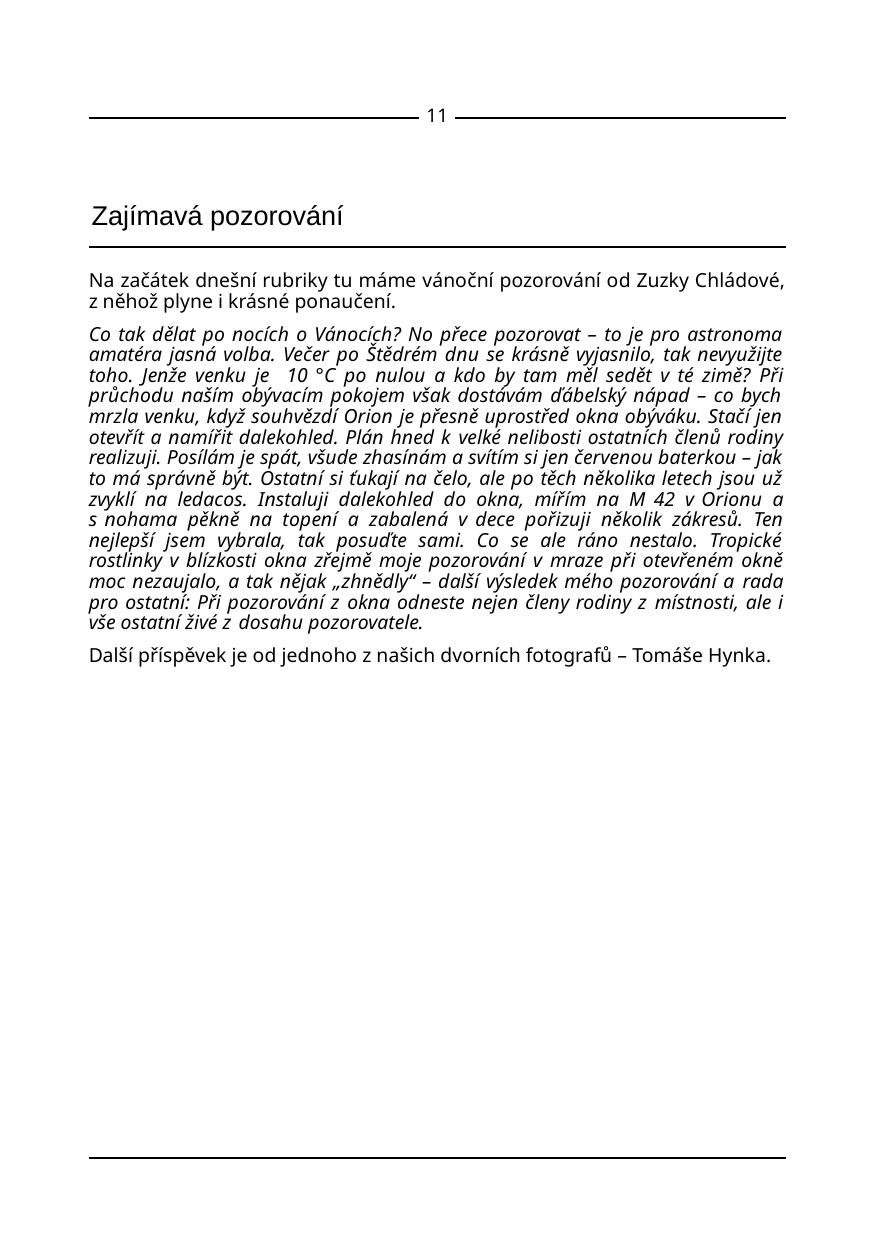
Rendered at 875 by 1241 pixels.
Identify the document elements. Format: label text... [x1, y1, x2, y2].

text Na začátek dnešní rubriky tu máme vánoční pozorování od Zuzky Chládové, z něhož plyne i krásné ponaučení. [88, 271, 786, 313]
text Zajímavá pozorování [88, 186, 786, 248]
text Další příspěvek je od jednoho z našich dvorních fotografů – Tomáše Hynka. [88, 646, 786, 666]
text Co tak dělat po nocích o Vánocích? No přece pozorovat – to je pro astronoma amatéra jasná volba. Večer po Štědrém dnu se krásně vyjasnilo, tak nevyužijte toho. Jenže venku je 10 °C po nulou a kdo by tam měl sedět v té zimě? Při průchodu naším obývacím pokojem však dostávám ďábelský nápad – co bych mrzla venku, když souhvězdí Orion je přesně uprostřed okna obýváku. Stačí jen otevřít a namířit dalekohled. Plán hned k velké nelibosti ostatních členů rodiny realizuji. Posílám je spát, všude zhasínám a svítím si jen červenou baterkou – jak to má správně být. Ostatní si ťukají na čelo, ale po těch několika letech jsou už zvyklí na ledacos. Instaluji dalekohled do okna, mířím na M 42 v Orionu a s nohama pěkně na topení a zabalená v dece pořizuji několik zákresů. Ten nejlepší jsem vybrala, tak posuďte sami. Co se ale ráno nestalo. Tropické rostlinky v blízkosti okna zřejmě moje pozorování v mraze při otevřeném okně moc nezaujalo, a tak nějak „zhnědly“ – další výsledek mého pozorování a rada pro ostatní: Při pozorování z okna odneste nejen členy rodiny z místnosti, ale i vše ostatní živé z dosahu pozorovatele. [88, 324, 786, 634]
